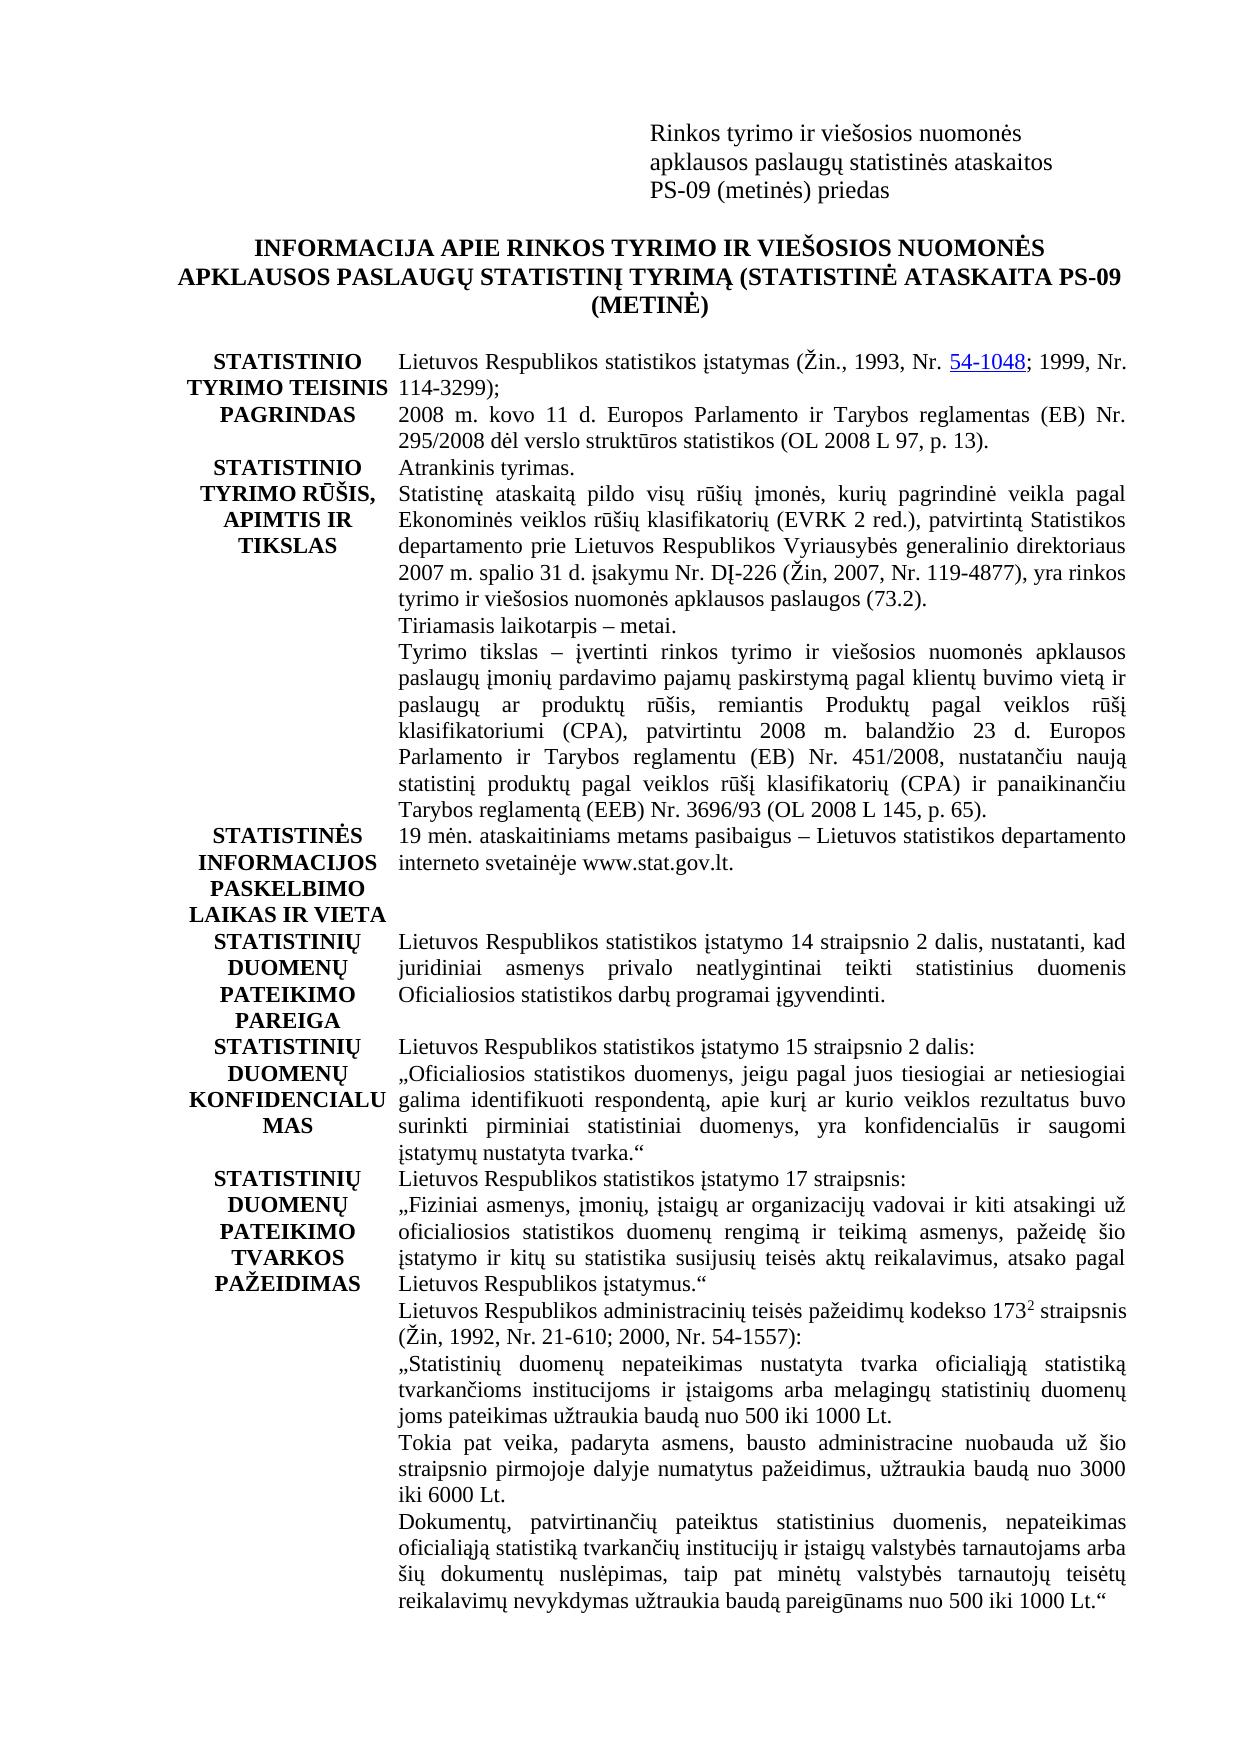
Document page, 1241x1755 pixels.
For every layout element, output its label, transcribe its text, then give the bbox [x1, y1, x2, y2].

table_cell Lietuvos Respublikos statistikos įstatymo 14 straipsnio 2 dalis, nustatanti, kad juridiniai asmenys privalo neatlygintinai teikti statistinius duomenis Oficialiosios statistikos darbų programai įgyvendinti. [394, 928, 1131, 1033]
table_header STATISTINIO TYRIMO TEISINIS PAGRINDAS [181, 348, 394, 453]
table_cell STATISTINIO TYRIMO RŪŠIS, APIMTIS IR TIKSLAS [181, 454, 394, 822]
table_cell STATISTINIŲ DUOMENŲ KONFIDENCIALUMAS [181, 1033, 394, 1165]
table_cell STATISTINIŲ DUOMENŲ PATEIKIMO TVARKOS PAŽEIDIMAS [181, 1165, 394, 1613]
table_cell 19 mėn. ataskaitiniams metams pasibaigus – Lietuvos statistikos departamento interneto svetainėje www.stat.gov.lt. [394, 823, 1131, 928]
text Rinkos tyrimo ir viešosios nuomonės [649, 118, 1122, 147]
text INFORMACIJA APIE RINKOS TYRIMO IR VIEŠOSIOS NUOMONĖS APKLAUSOS PASLAUGŲ STATISTINĮ TYRIMĄ (STATISTINĖ ATASKAITA PS-09 (METINĖ) [177, 233, 1122, 319]
text PS-09 (metinės) priedas [649, 176, 1122, 204]
text apklausos paslaugų statistinės ataskaitos [649, 147, 1122, 176]
